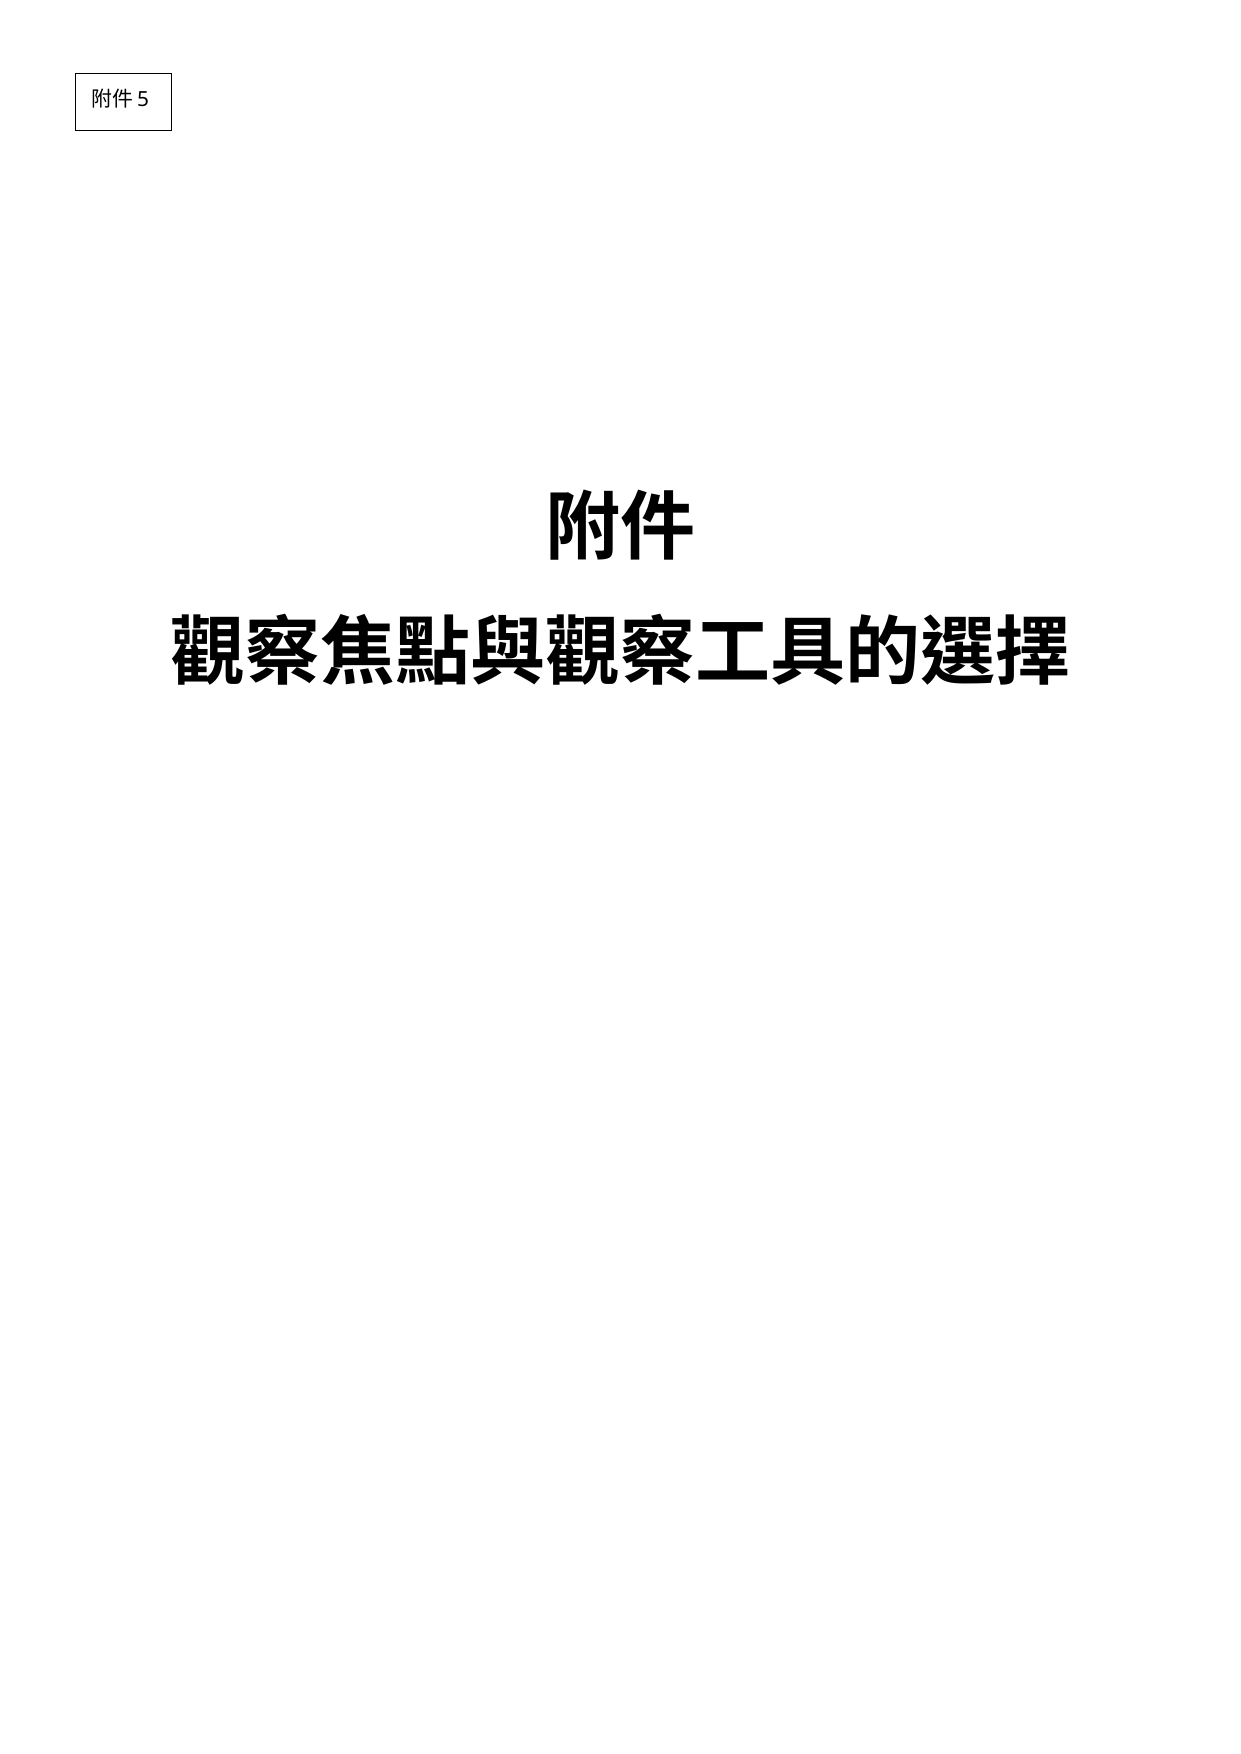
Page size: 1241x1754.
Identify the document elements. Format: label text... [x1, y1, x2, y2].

text 附件 [75, 448, 1165, 573]
text 觀察焦點與觀察工具的選擇 [75, 573, 1165, 698]
text 附件5 [91, 82, 156, 112]
